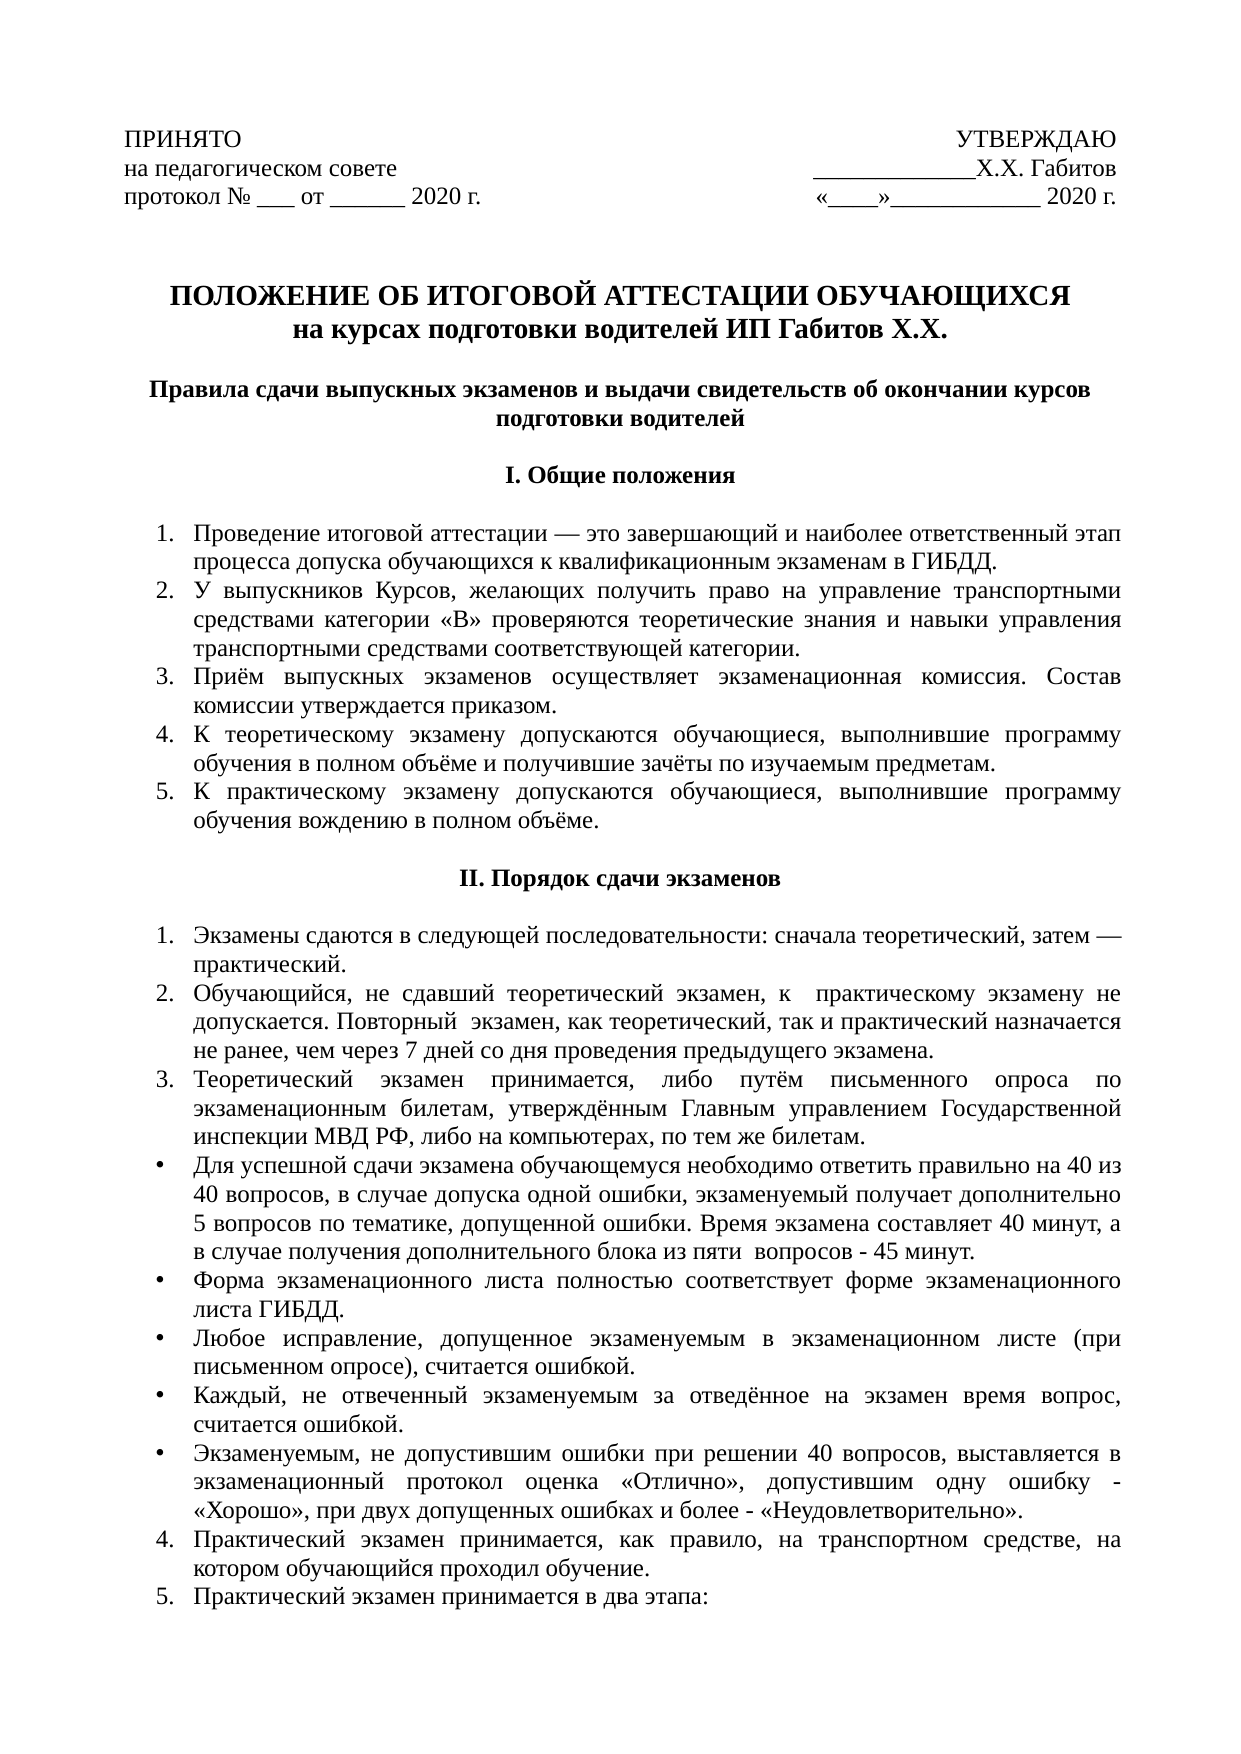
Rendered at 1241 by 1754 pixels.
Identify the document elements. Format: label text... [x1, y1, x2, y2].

list К практическому экзамену допускаются обучающиеся, выполнившие программу обучения вождению в полном объёме. [156, 776, 1122, 834]
list Обучающийся, не сдавший теоретический экзамен, к практическому экзамену не допускается. Повторный экзамен, как теоретический, так и практический назначается не ранее, чем через 7 дней со дня проведения предыдущего экзамена. [156, 978, 1122, 1064]
list Для успешной сдачи экзамена обучающемуся необходимо ответить правильно на 40 из 40 вопросов, в случае допуска одной ошибки, экзаменуемый получает дополнительно 5 вопросов по тематике, допущенной ошибки. Время экзамена составляет 40 минут, а в случае получения дополнительного блока из пяти вопросов - 45 минут. [156, 1150, 1122, 1265]
list Практический экзамен принимается, как правило, на транспортном средстве, на котором обучающийся проходил обучение. [156, 1524, 1122, 1581]
text ПОЛОЖЕНИЕ ОБ ИТОГОВОЙ АТТЕСТАЦИИ ОБУЧАЮЩИХСЯ [118, 278, 1122, 312]
text II. Порядок сдачи экзаменов [118, 863, 1122, 891]
text I. Общие положения [118, 460, 1122, 489]
list Форма экзаменационного листа полностью соответствует форме экзаменационного листа ГИБДД. [156, 1265, 1122, 1323]
table_header УТВЕРЖДАЮ _____________Х.Х. Габитов «____»____________ 2020 г. [620, 118, 1122, 216]
list Проведение итоговой аттестации — это завершающий и наиболее ответственный этап процесса допуска обучающихся к квалификационным экзаменам в ГИБДД. [156, 518, 1122, 575]
list Теоретический экзамен принимается, либо путём письменного опроса по экзаменационным билетам, утверждённым Главным управлением Государственной инспекции МВД РФ, либо на компьютерах, по тем же билетам. [156, 1064, 1122, 1150]
list К теоретическому экзамену допускаются обучающиеся, выполнившие программу обучения в полном объёме и получившие зачёты по изучаемым предметам. [156, 719, 1122, 776]
list Каждый, не отвеченный экзаменуемым за отведённое на экзамен время вопрос, считается ошибкой. [156, 1380, 1122, 1438]
text Правила сдачи выпускных экзаменов и выдачи свидетельств об окончании курсов подготовки водителей [118, 374, 1122, 431]
list Экзамены сдаются в следующей последовательности: сначала теоретический, затем — практический. [156, 920, 1122, 978]
list У выпускников Курсов, желающих получить право на управление транспортными средствами категории «В» проверяются теоретические знания и навыки управления транспортными средствами соответствующей категории. [156, 575, 1122, 661]
table_header ПРИНЯТО на педагогическом совете протокол № ___ от ______ 2020 г. [118, 118, 620, 216]
list Экзаменуемым, не допустившим ошибки при решении 40 вопросов, выставляется в экзаменационный протокол оценка «Отлично», допустившим одну ошибку - «Хорошо», при двух допущенных ошибках и более - «Неудовлетворительно». [156, 1438, 1122, 1524]
list Практический экзамен принимается в два этапа: [156, 1581, 1122, 1610]
text на курсах подготовки водителей ИП Габитов Х.Х. [118, 312, 1122, 345]
list Любое исправление, допущенное экзаменуемым в экзаменационном листе (при письменном опросе), считается ошибкой. [156, 1323, 1122, 1380]
list Приём выпускных экзаменов осуществляет экзаменационная комиссия. Состав комиссии утверждается приказом. [156, 661, 1122, 719]
